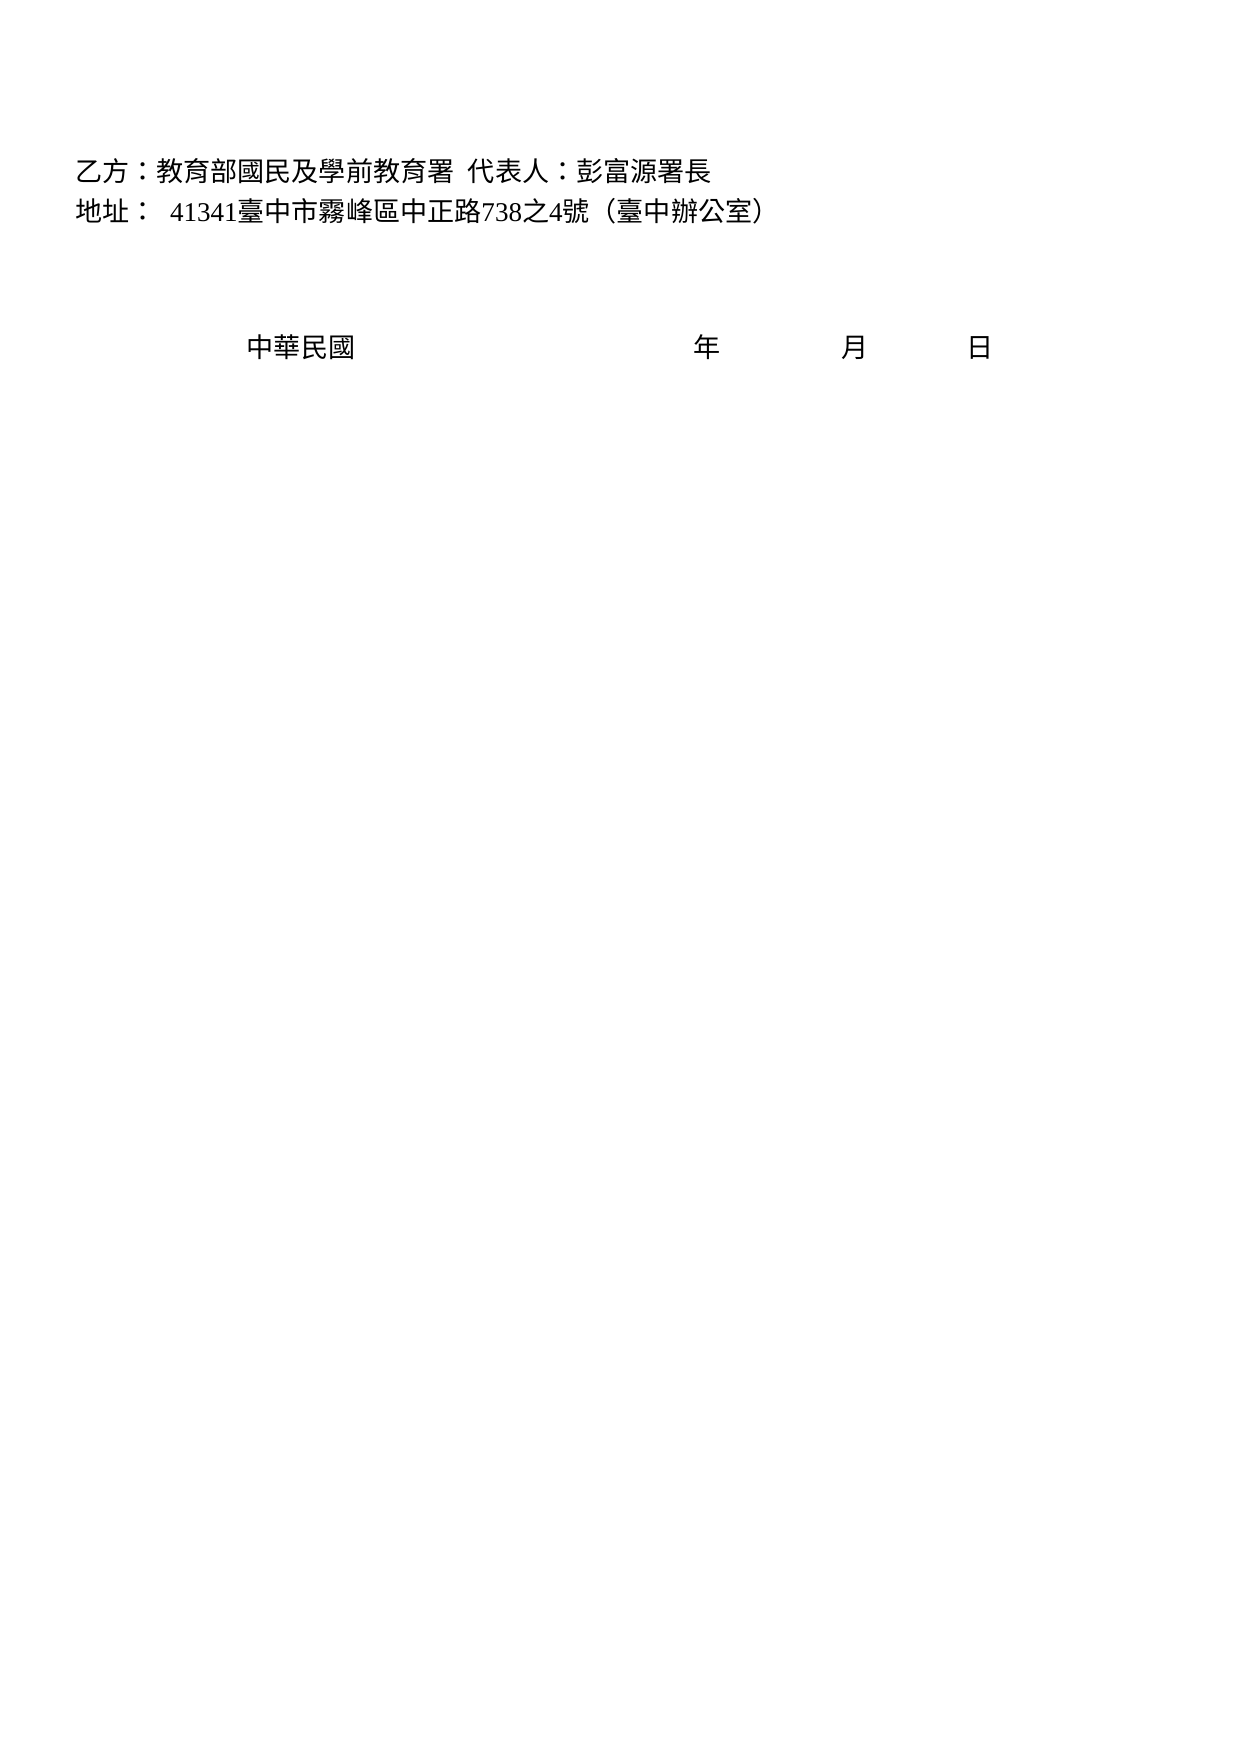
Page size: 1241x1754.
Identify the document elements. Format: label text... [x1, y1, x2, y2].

text 乙方：教育部國民及學前教育署 代表人：彭富源署長 [75, 150, 1165, 190]
text 中華民國 年 月 日 [75, 326, 1165, 366]
text 地址： 41341臺中市霧峰區中正路738之4號（臺中辦公室） [75, 190, 1165, 229]
